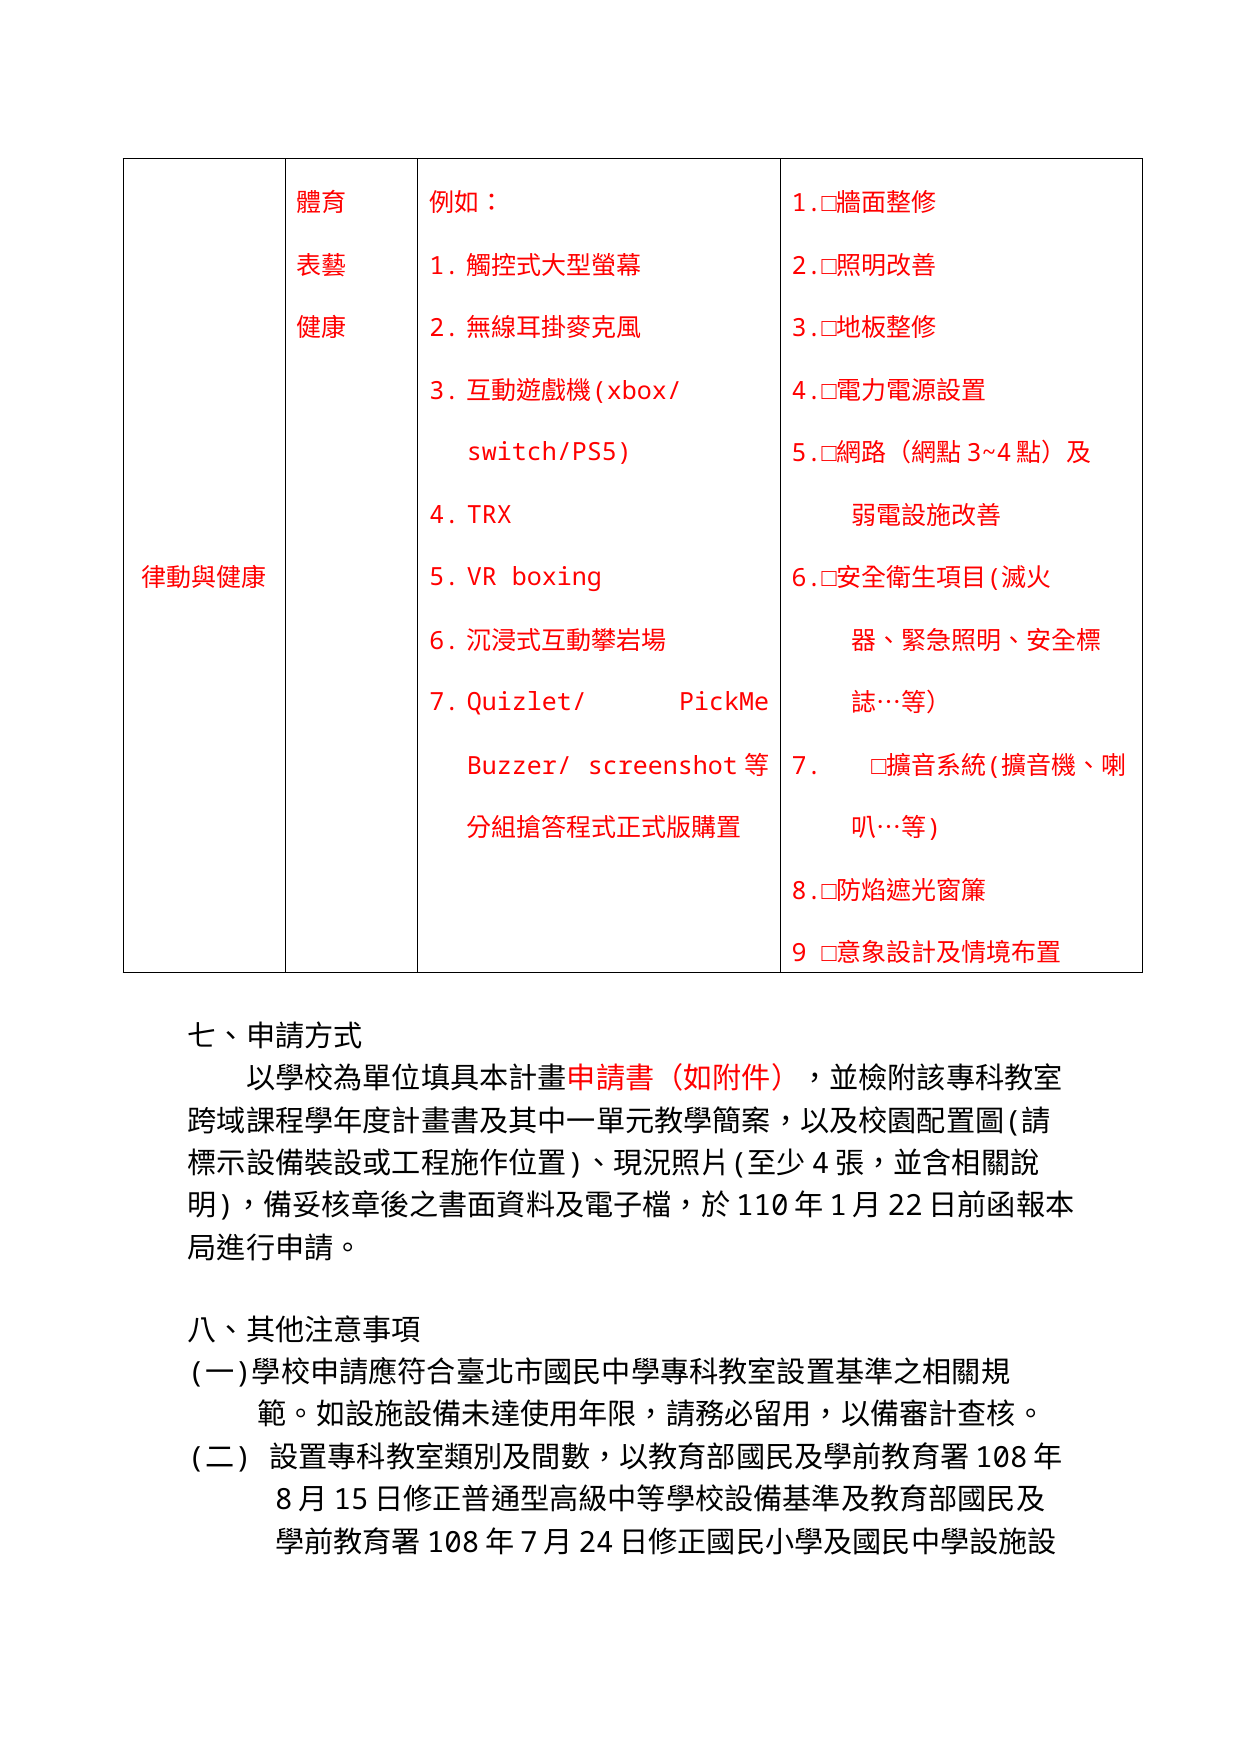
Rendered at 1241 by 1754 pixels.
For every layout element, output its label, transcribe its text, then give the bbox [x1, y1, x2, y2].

text (一)學校申請應符合臺北市國民中學專科教室設置基準之相關規 [187, 1348, 1078, 1391]
table_cell 律動與健康 [124, 159, 285, 972]
text 學前教育署108年7月24日修正國民小學及國民中學設施設 [187, 1518, 1078, 1561]
text 七、申請方式 [187, 1012, 1078, 1055]
text 範。如設施設備未達使用年限，請務必留用，以備審計查核。 [187, 1391, 1078, 1433]
table_cell 體育 表藝 健康 [286, 159, 417, 972]
text (二) 設置專科教室類別及間數，以教育部國民及學前教育署108年 [187, 1433, 1078, 1476]
text 8月15日修正普通型高級中等學校設備基準及教育部國民及 [187, 1476, 1078, 1518]
table_cell 1.□牆面整修 2.□照明改善 3.□地板整修 4.□電力電源設置 5.□網路（網點3~4點）及 弱電設施改善 6.□安全衛生項目(滅火 器、緊急照明、安全標 誌…等） □擴音系統(擴音機、喇 叭…等) 8.□防焰遮光窗簾 9 □意象設計及情境布置 [781, 159, 1142, 972]
table_cell 例如： 觸控式大型螢幕 無線耳掛麥克風 互動遊戲機(xbox/switch/PS5) TRX VR boxing 沉浸式互動攀岩場 Quizlet/ PickMe Buzzer/ screenshot等分組搶答程式正式版購置 [418, 159, 780, 972]
text 八、其他注意事項 [187, 1306, 1078, 1348]
text 以學校為單位填具本計畫申請書（如附件），並檢附該專科教室跨域課程學年度計畫書及其中一單元教學簡案，以及校園配置圖(請標示設備裝設或工程施作位置)、現況照片(至少4張，並含相關說明)，備妥核章後之書面資料及電子檔，於110年1月22日前函報本局進行申請。 [187, 1055, 1078, 1267]
